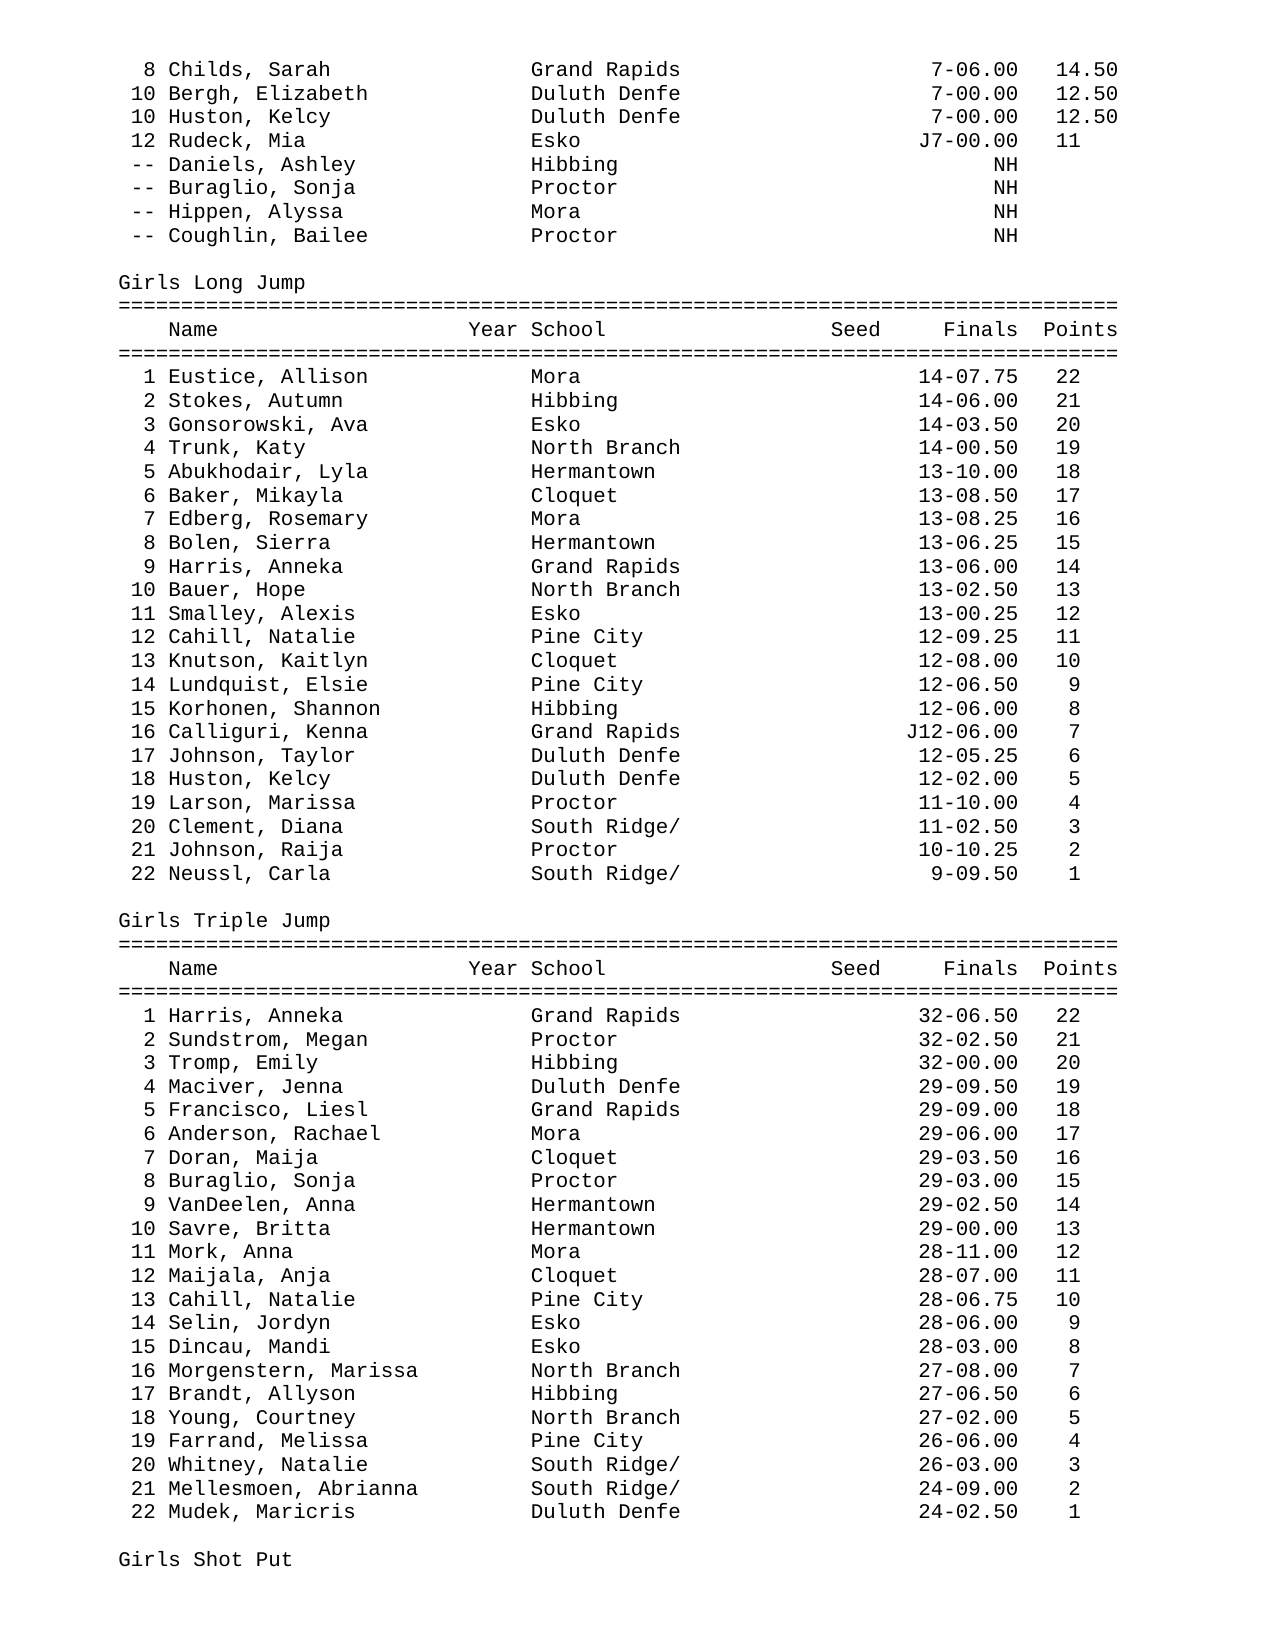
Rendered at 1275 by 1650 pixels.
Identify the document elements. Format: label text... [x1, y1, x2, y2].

text 17 Johnson, Taylor Duluth Denfe 12-05.25 6 [118, 745, 1216, 768]
text 20 Clement, Diana South Ridge/ 11-02.50 3 [118, 816, 1216, 839]
text 4 Trunk, Katy North Branch 14-00.50 19 [118, 437, 1216, 461]
text 9 Harris, Anneka Grand Rapids 13-06.00 14 [118, 556, 1216, 579]
text 12 Cahill, Natalie Pine City 12-09.25 11 [118, 627, 1216, 650]
text -- Coughlin, Bailee Proctor NH [118, 224, 1216, 248]
text 16 Calliguri, Kenna Grand Rapids J12-06.00 7 [118, 721, 1216, 745]
text 8 Bolen, Sierra Hermantown 13-06.25 15 [118, 532, 1216, 556]
text 10 Huston, Kelcy Duluth Denfe 7-00.00 12.50 [118, 106, 1216, 130]
text ================================================================================ [118, 343, 1216, 366]
text 2 Sundstrom, Megan Proctor 32-02.50 21 [118, 1028, 1216, 1052]
text Name Year School Seed Finals Points [118, 958, 1216, 981]
text 11 Mork, Anna Mora 28-11.00 12 [118, 1241, 1216, 1265]
text 13 Cahill, Natalie Pine City 28-06.75 10 [118, 1289, 1216, 1312]
text 5 Francisco, Liesl Grand Rapids 29-09.00 18 [118, 1099, 1216, 1123]
text 1 Eustice, Allison Mora 14-07.75 22 [118, 366, 1216, 390]
text 19 Farrand, Melissa Pine City 26-06.00 4 [118, 1431, 1216, 1454]
text ================================================================================ [118, 981, 1216, 1005]
text 21 Johnson, Raija Proctor 10-10.25 2 [118, 839, 1216, 863]
text 10 Savre, Britta Hermantown 29-00.00 13 [118, 1218, 1216, 1241]
text 6 Baker, Mikayla Cloquet 13-08.50 17 [118, 485, 1216, 508]
text 17 Brandt, Allyson Hibbing 27-06.50 6 [118, 1383, 1216, 1407]
text 9 VanDeelen, Anna Hermantown 29-02.50 14 [118, 1194, 1216, 1218]
text 15 Korhonen, Shannon Hibbing 12-06.00 8 [118, 697, 1216, 721]
text 18 Young, Courtney North Branch 27-02.00 5 [118, 1407, 1216, 1431]
text Girls Long Jump [118, 272, 1216, 296]
text 14 Lundquist, Elsie Pine City 12-06.50 9 [118, 674, 1216, 697]
text 12 Rudeck, Mia Esko J7-00.00 11 [118, 130, 1216, 154]
text 21 Mellesmoen, Abrianna South Ridge/ 24-09.00 2 [118, 1478, 1216, 1501]
text 18 Huston, Kelcy Duluth Denfe 12-02.00 5 [118, 768, 1216, 792]
text 1 Harris, Anneka Grand Rapids 32-06.50 22 [118, 1005, 1216, 1028]
text 12 Maijala, Anja Cloquet 28-07.00 11 [118, 1265, 1216, 1289]
text 7 Doran, Maija Cloquet 29-03.50 16 [118, 1147, 1216, 1170]
text 14 Selin, Jordyn Esko 28-06.00 9 [118, 1312, 1216, 1336]
text 10 Bergh, Elizabeth Duluth Denfe 7-00.00 12.50 [118, 83, 1216, 106]
text -- Daniels, Ashley Hibbing NH [118, 154, 1216, 177]
text ================================================================================ [118, 934, 1216, 958]
text 8 Buraglio, Sonja Proctor 29-03.00 15 [118, 1170, 1216, 1194]
text 8 Childs, Sarah Grand Rapids 7-06.00 14.50 [118, 59, 1216, 83]
text ================================================================================ [118, 296, 1216, 319]
text -- Buraglio, Sonja Proctor NH [118, 177, 1216, 201]
text 3 Gonsorowski, Ava Esko 14-03.50 20 [118, 414, 1216, 437]
text Girls Triple Jump [118, 910, 1216, 934]
text 16 Morgenstern, Marissa North Branch 27-08.00 7 [118, 1359, 1216, 1383]
text Name Year School Seed Finals Points [118, 319, 1216, 343]
text 5 Abukhodair, Lyla Hermantown 13-10.00 18 [118, 461, 1216, 485]
text 6 Anderson, Rachael Mora 29-06.00 17 [118, 1123, 1216, 1147]
text -- Hippen, Alyssa Mora NH [118, 201, 1216, 224]
text 20 Whitney, Natalie South Ridge/ 26-03.00 3 [118, 1454, 1216, 1478]
text Girls Shot Put [118, 1549, 1216, 1572]
text 22 Neussl, Carla South Ridge/ 9-09.50 1 [118, 863, 1216, 887]
text 13 Knutson, Kaitlyn Cloquet 12-08.00 10 [118, 650, 1216, 674]
text 11 Smalley, Alexis Esko 13-00.25 12 [118, 603, 1216, 627]
text 22 Mudek, Maricris Duluth Denfe 24-02.50 1 [118, 1501, 1216, 1525]
text 3 Tromp, Emily Hibbing 32-00.00 20 [118, 1052, 1216, 1076]
text 2 Stokes, Autumn Hibbing 14-06.00 21 [118, 390, 1216, 414]
text 4 Maciver, Jenna Duluth Denfe 29-09.50 19 [118, 1076, 1216, 1099]
text 7 Edberg, Rosemary Mora 13-08.25 16 [118, 508, 1216, 532]
text 19 Larson, Marissa Proctor 11-10.00 4 [118, 792, 1216, 816]
text 10 Bauer, Hope North Branch 13-02.50 13 [118, 579, 1216, 603]
text 15 Dincau, Mandi Esko 28-03.00 8 [118, 1336, 1216, 1359]
